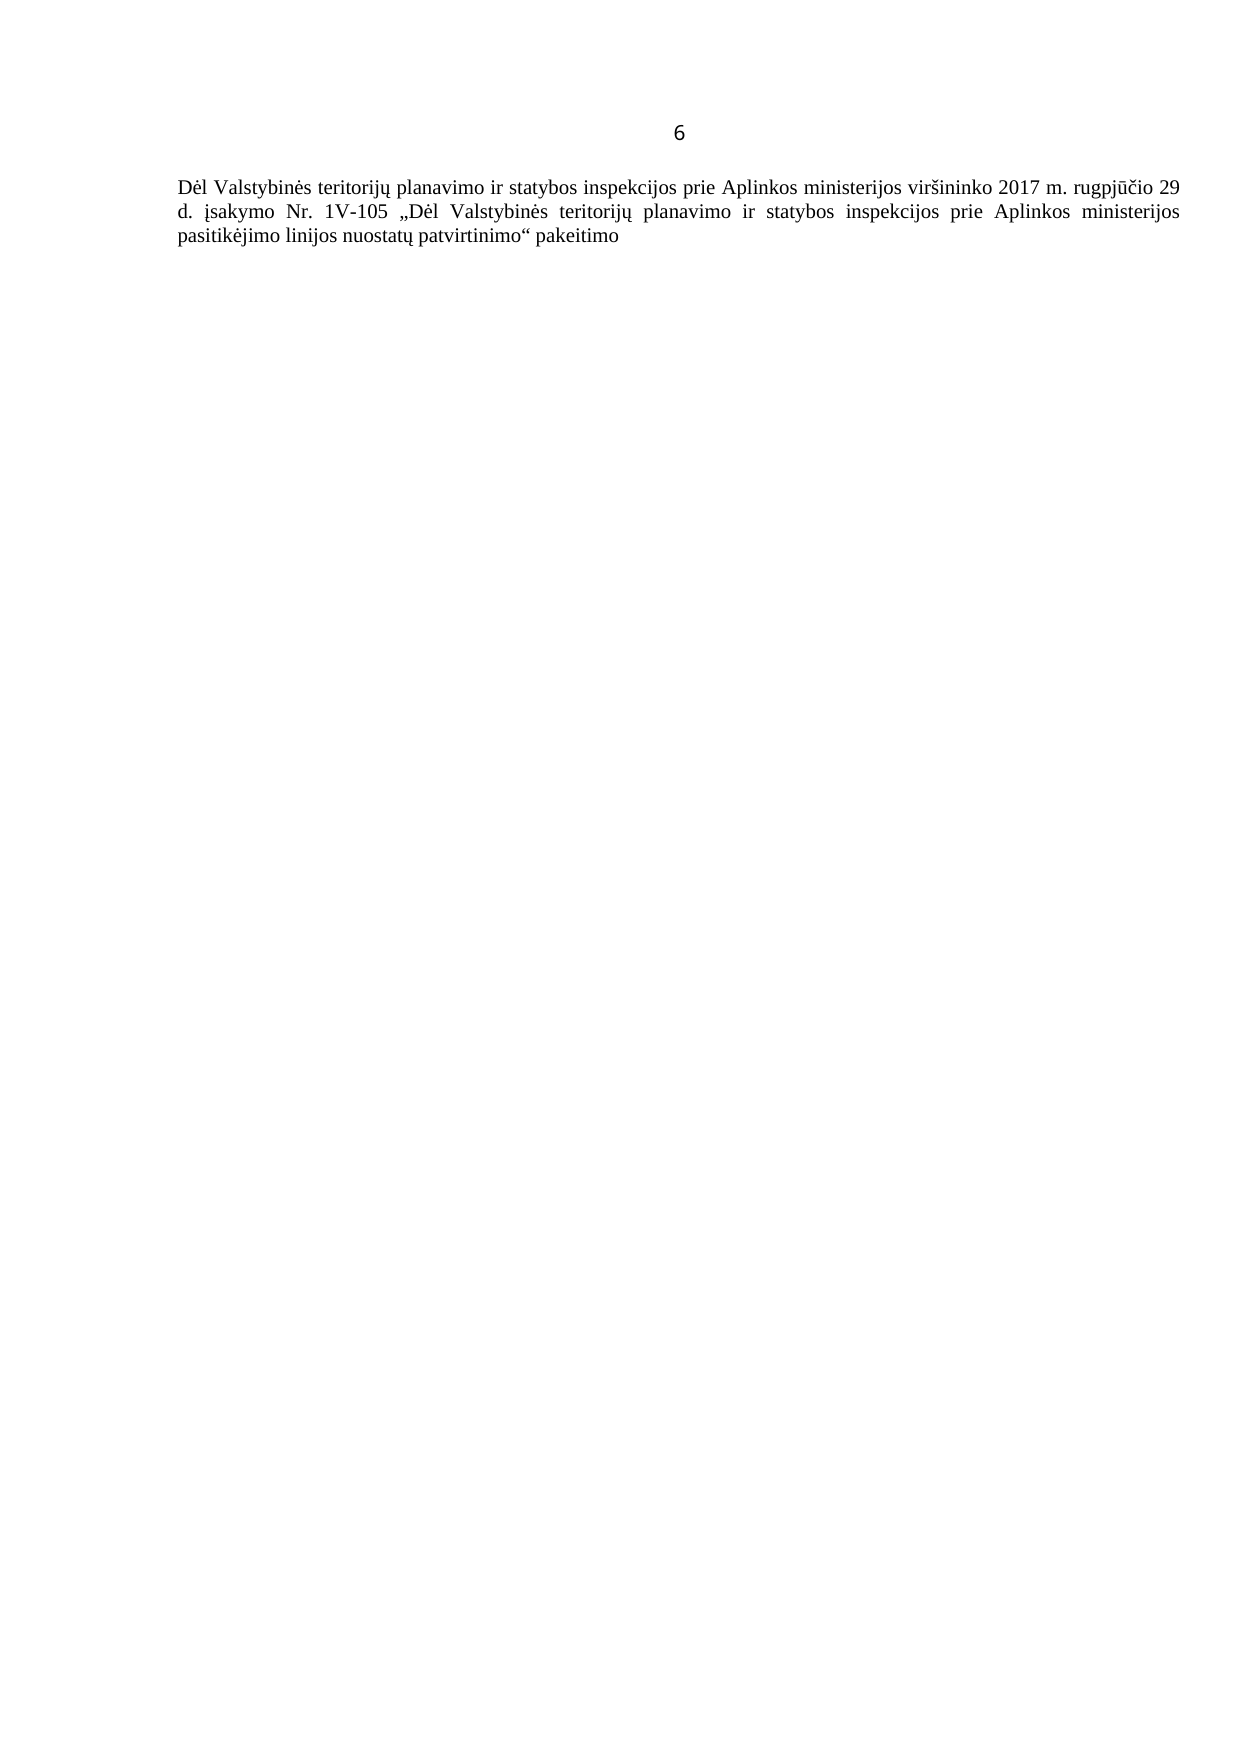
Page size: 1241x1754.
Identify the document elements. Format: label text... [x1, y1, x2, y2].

text Dėl Valstybinės teritorijų planavimo ir statybos inspekcijos prie Aplinkos ministerijos viršininko 2017 m. rugpjūčio 29 d. įsakymo Nr. 1V-105 „Dėl Valstybinės teritorijų planavimo ir statybos inspekcijos prie Aplinkos ministerijos pasitikėjimo linijos nuostatų patvirtinimo“ pakeitimo [177, 175, 1181, 247]
